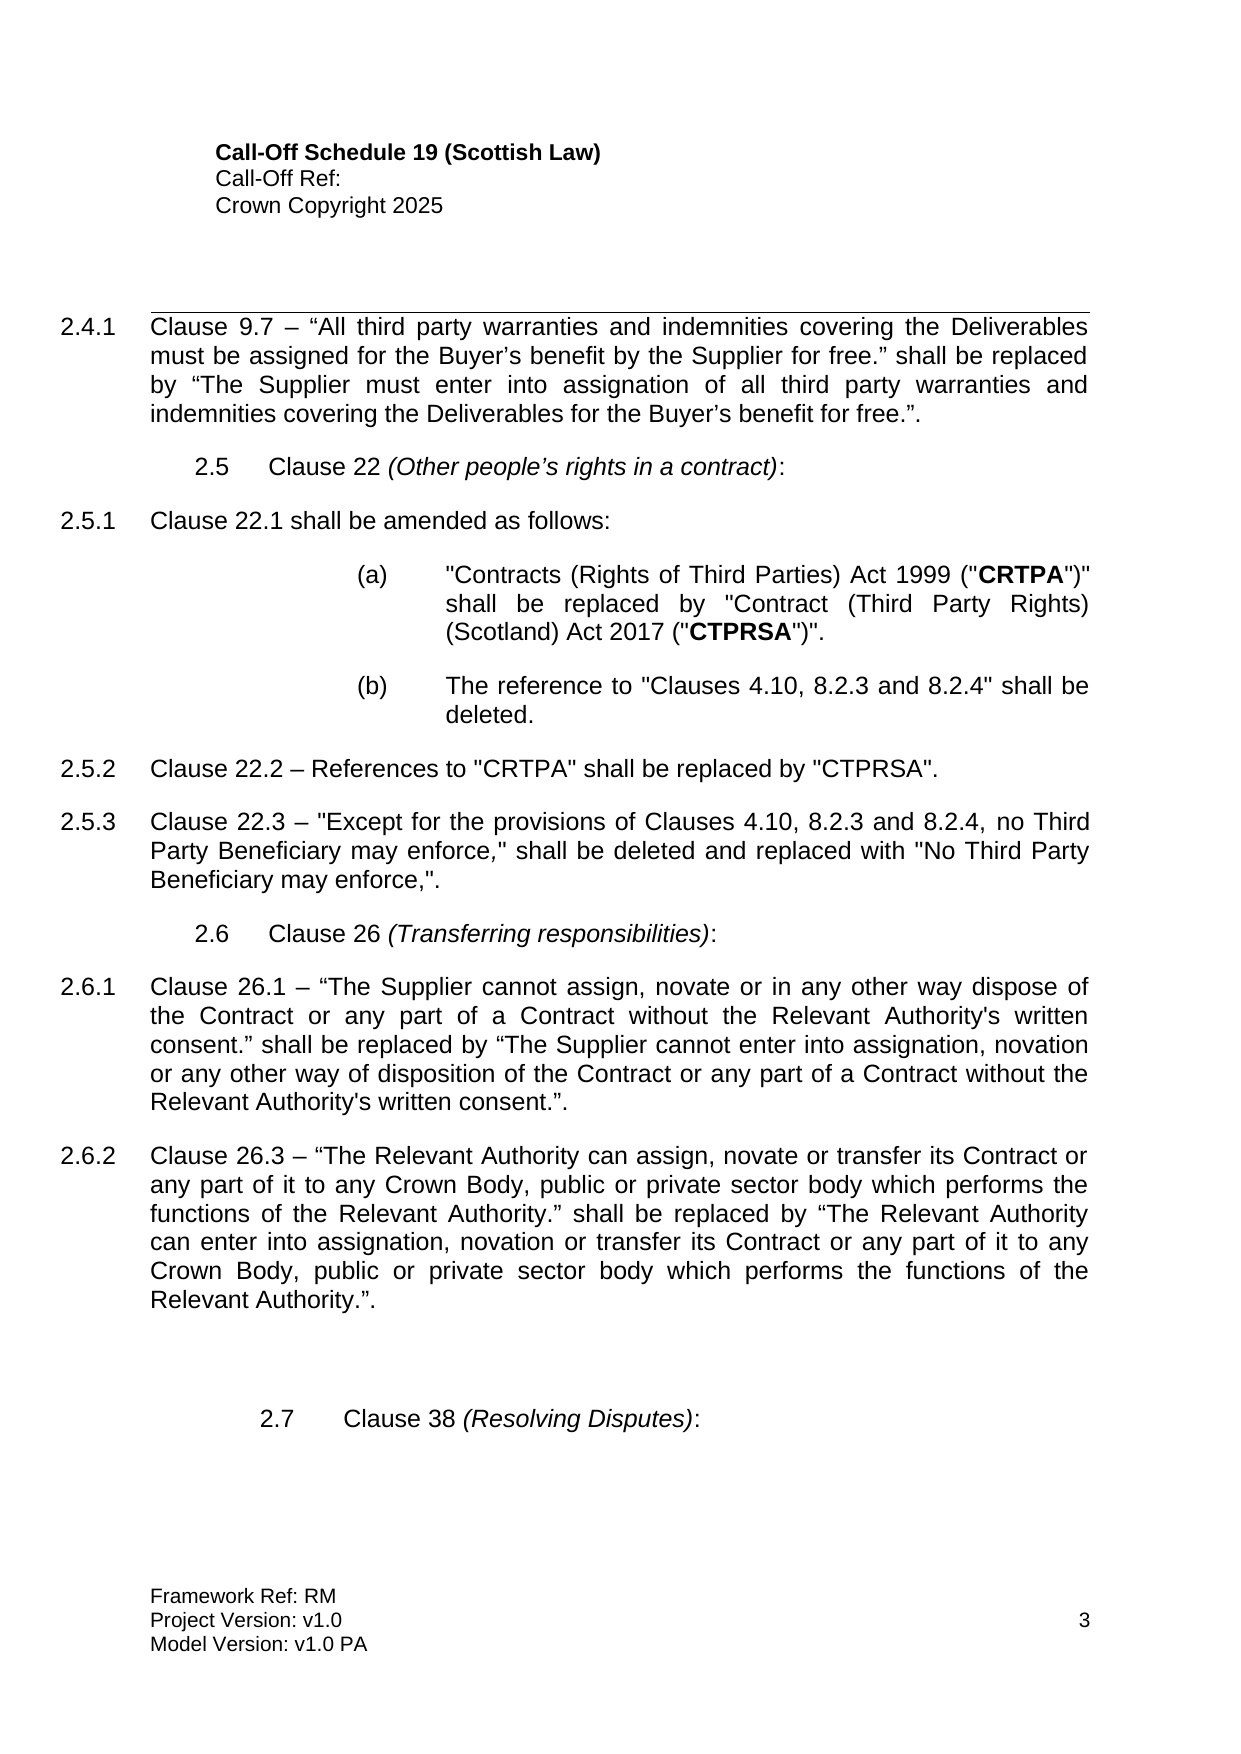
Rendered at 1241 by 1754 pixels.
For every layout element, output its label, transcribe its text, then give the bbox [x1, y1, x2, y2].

list Clause 22.1 shall be amended as follows: [60, 506, 1090, 535]
subtitle Clause 22 (Other people’s rights in a contract): [194, 452, 1090, 481]
list Clause 26.1 – “The Supplier cannot assign, novate or in any other way dispose of the Contract or any part of a Contract without the Relevant Authority's written consent.” shall be replaced by “The Supplier cannot enter into assignation, novation or any other way of disposition of the Contract or any part of a Contract without the Relevant Authority's written consent.”. [60, 972, 1090, 1116]
list "Contracts (Rights of Third Parties) Act 1999 ("CRTPA")" shall be replaced by "Contract (Third Party Rights) (Scotland) Act 2017 ("CTPRSA")". [357, 560, 1090, 646]
list Clause 22.2 – References to "CRTPA" shall be replaced by "CTPRSA". [60, 753, 1090, 782]
list Clause 26.3 – “The Relevant Authority can assign, novate or transfer its Contract or any part of it to any Crown Body, public or private sector body which performs the functions of the Relevant Authority.” shall be replaced by “The Relevant Authority can enter into assignation, novation or transfer its Contract or any part of it to any Crown Body, public or private sector body which performs the functions of the Relevant Authority.”. [60, 1141, 1090, 1313]
subtitle Clause 26 (Transferring responsibilities): [194, 918, 1090, 947]
list Clause 38 (Resolving Disputes): [195, 1340, 1089, 1497]
list Clause 22.3 – "Except for the provisions of Clauses 4.10, 8.2.3 and 8.2.4, no Third Party Beneficiary may enforce," shall be deleted and replaced with "No Third Party Beneficiary may enforce,". [60, 807, 1090, 893]
list The reference to "Clauses 4.10, 8.2.3 and 8.2.4" shall be deleted. [357, 671, 1090, 728]
list Clause 9.7 – “All third party warranties and indemnities covering the Deliverables must be assigned for the Buyer’s benefit by the Supplier for free.” shall be replaced by “The Supplier must enter into assignation of all third party warranties and indemnities covering the Deliverables for the Buyer’s benefit for free.”. [60, 312, 1090, 427]
